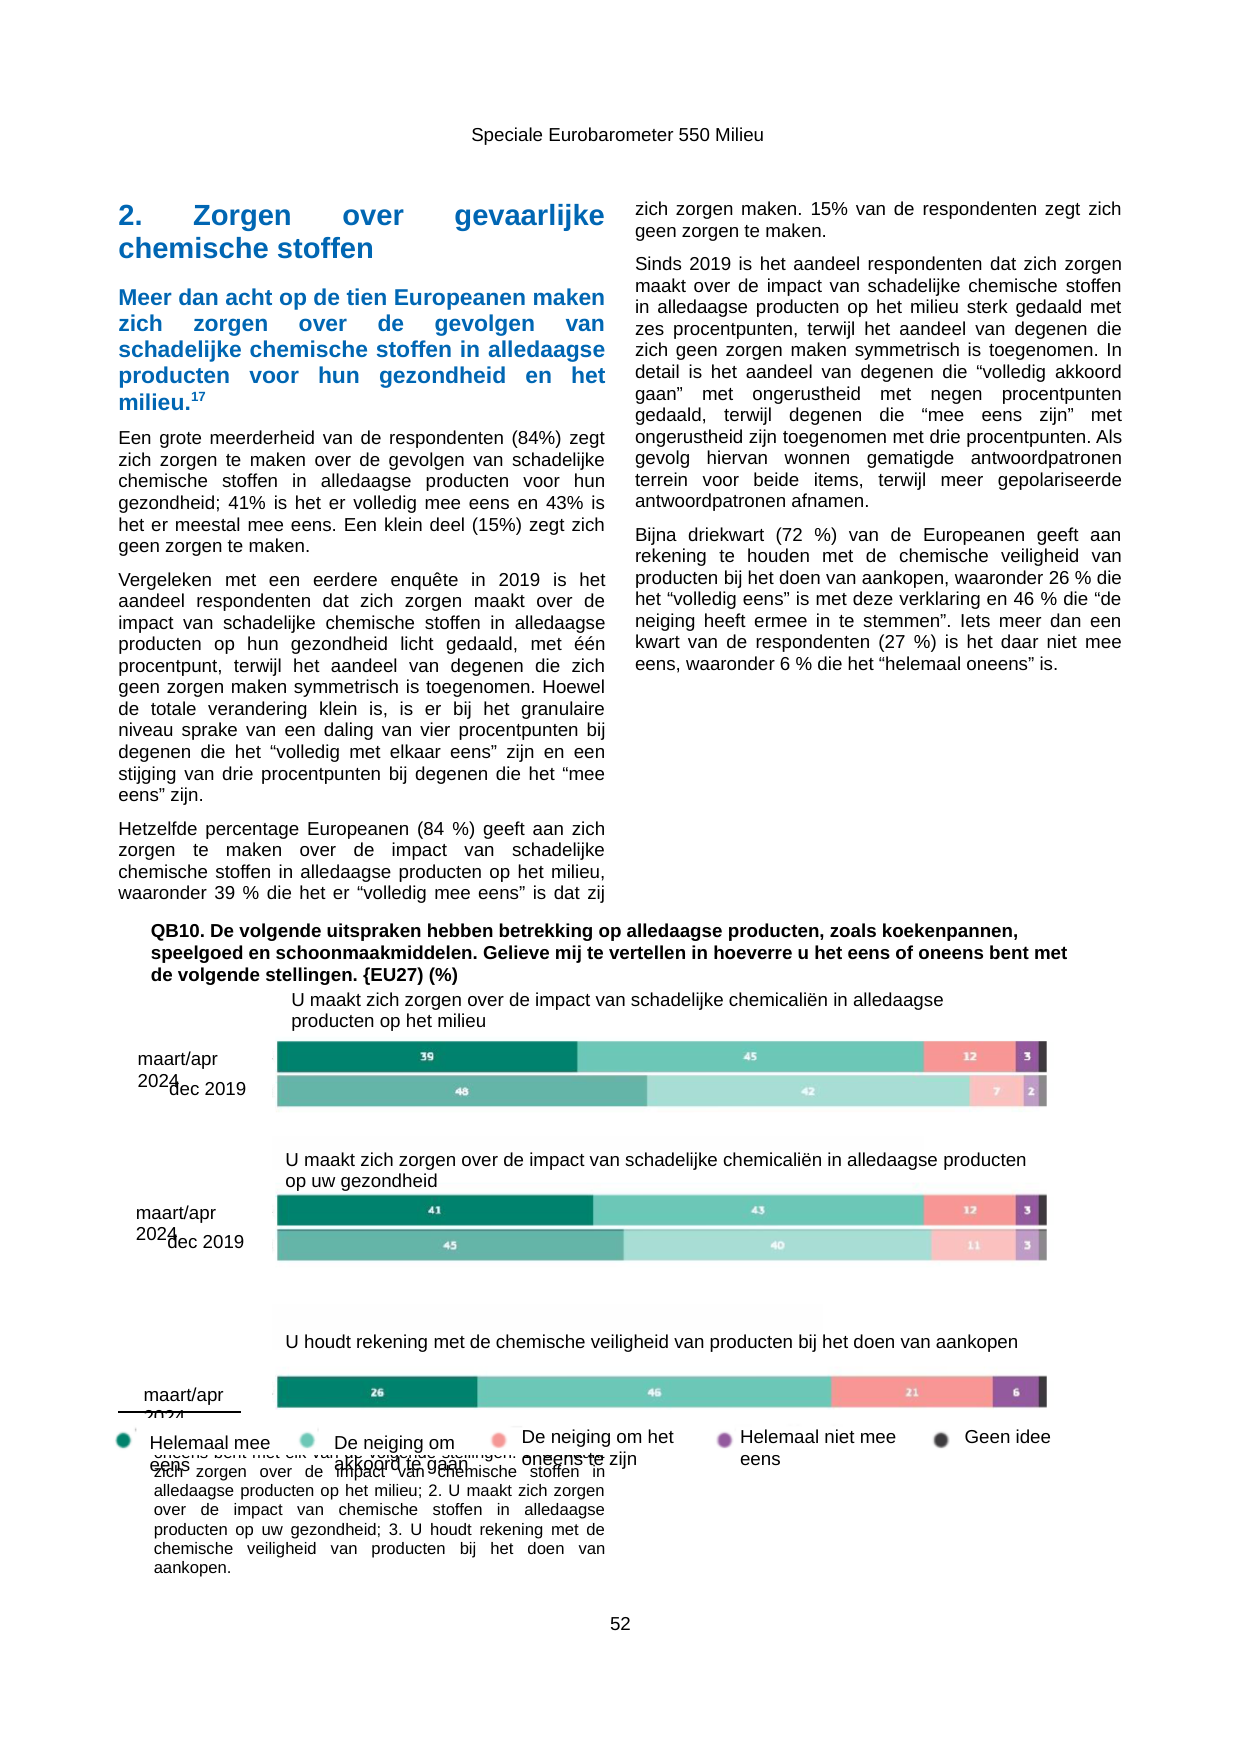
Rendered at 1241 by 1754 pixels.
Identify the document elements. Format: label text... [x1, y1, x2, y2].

text Vraag 10. Kunt u mij vertellen in hoeverre u het eens of oneens bent met elk van de volgende stellingen: 1. U maakt zich zorgen over de impact van chemische stoffen in alledaagse producten op het milieu; 2. U maakt zich zorgen over de impact van chemische stoffen in alledaagse producten op uw gezondheid; 3. U houdt rekening met de chemische veiligheid van producten bij het doen van aankopen. [118, 1455, 605, 1577]
text zich zorgen maken. 15% van de respondenten zegt zich geen zorgen te maken. [635, 198, 1122, 241]
text Bijna driekwart (72 %) van de Europeanen geeft aan rekening te houden met de chemische veiligheid van producten bij het doen van aankopen, waaronder 26 % die het “volledig eens” is met deze verklaring en 46 % die “de neiging heeft ermee in te stemmen”. Iets meer dan een kwart van de respondenten (27 %) is het daar niet mee eens, waaronder 6 % die het “helemaal oneens” is. [635, 523, 1122, 674]
subtitle 2. Zorgen over gevaarlijke chemische stoffen [118, 198, 605, 265]
text Hetzelfde percentage Europeanen (84 %) geeft aan zich zorgen te maken over de impact van schadelijke chemische stoffen in alledaagse producten op het milieu, waaronder 39 % die het er “volledig mee eens” is dat zij [118, 817, 605, 904]
text Sinds 2019 is het aandeel respondenten dat zich zorgen maakt over de impact van schadelijke chemische stoffen in alledaagse producten op het milieu sterk gedaald met zes procentpunten, terwijl het aandeel van degenen die zich geen zorgen maken symmetrisch is toegenomen. In detail is het aandeel van degenen die “volledig akkoord gaan” met ongerustheid met negen procentpunten gedaald, terwijl degenen die “mee eens zijn” met ongerustheid zijn toegenomen met drie procentpunten. Als gevolg hiervan wonnen gematigde antwoordpatronen terrein voor beide items, terwijl meer gepolariseerde antwoordpatronen afnamen. [635, 253, 1122, 512]
text Meer dan acht op de tien Europeanen maken zich zorgen over de gevolgen van schadelijke chemische stoffen in alledaagse producten voor hun gezondheid en het milieu. [118, 283, 605, 415]
text Een grote meerderheid van de respondenten (84%) zegt zich zorgen te maken over de gevolgen van schadelijke chemische stoffen in alledaagse producten voor hun gezondheid; 41% is het er volledig mee eens en 43% is het er meestal mee eens. Een klein deel (15%) zegt zich geen zorgen te maken. [118, 427, 605, 556]
text Vergeleken met een eerdere enquête in 2019 is het aandeel respondenten dat zich zorgen maakt over de impact van schadelijke chemische stoffen in alledaagse producten op hun gezondheid licht gedaald, met één procentpunt, terwijl het aandeel van degenen die zich geen zorgen maken symmetrisch is toegenomen. Hoewel de totale verandering klein is, is er bij het granulaire niveau sprake van een daling van vier procentpunten bij degenen die het “volledig met elkaar eens” zijn en een stijging van drie procentpunten bij degenen die het “mee eens” zijn. [118, 568, 605, 806]
picture [105, 1418, 950, 1455]
picture [272, 1036, 1054, 1413]
